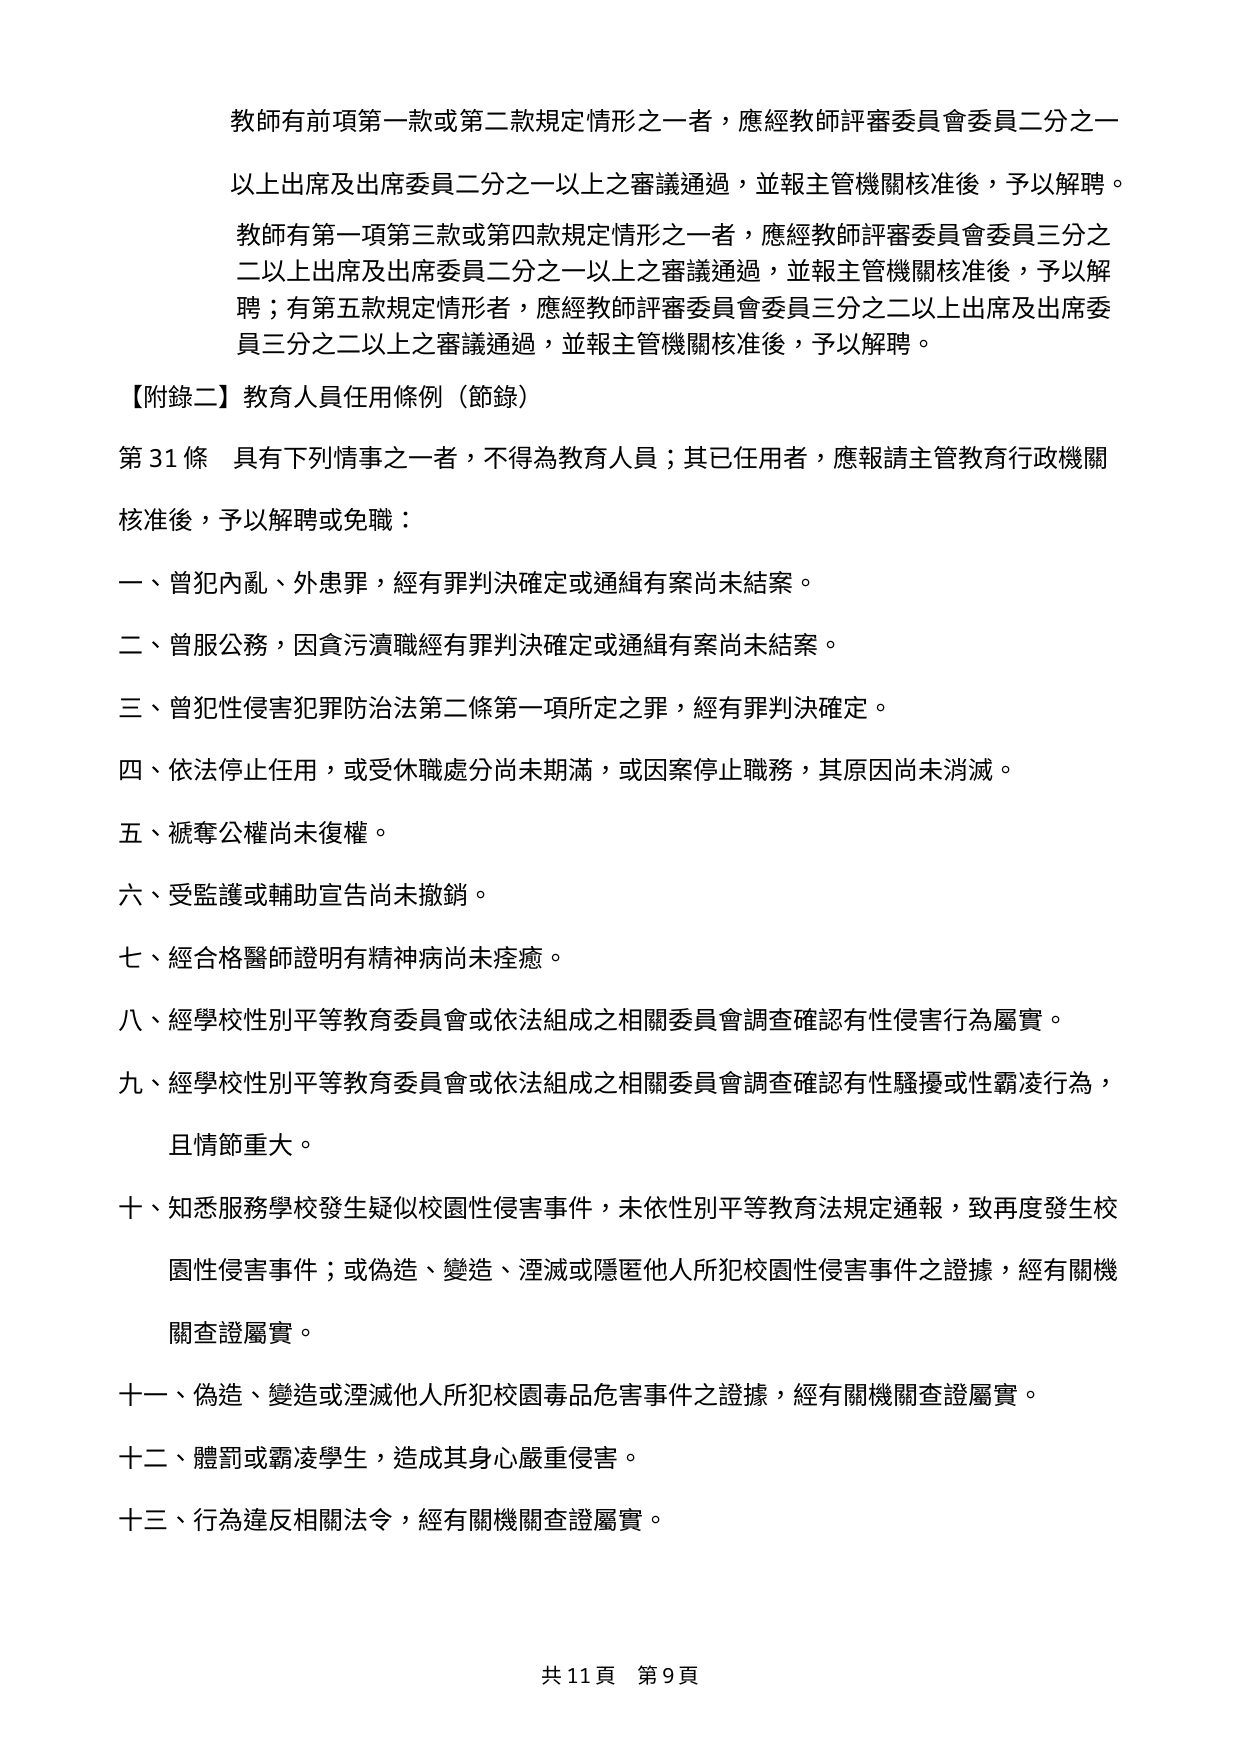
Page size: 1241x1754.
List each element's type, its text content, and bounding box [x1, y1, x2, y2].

text 教師有前項第一款或第二款規定情形之一者，應經教師評審委員會委員二分之一以上出席及出席委員二分之一以上之審議通過，並報主管機關核准後，予以解聘。 [230, 78, 1122, 203]
text 十、知悉服務學校發生疑似校園性侵害事件，未依性別平等教育法規定通報，致再度發生校園性侵害事件；或偽造、變造、湮滅或隱匿他人所犯校園性侵害事件之證據，經有關機關查證屬實。 [118, 1165, 1122, 1352]
text 十一、偽造、變造或湮滅他人所犯校園毒品危害事件之證據，經有關機關查證屬實。 [118, 1352, 1122, 1415]
text 教師有第一項第三款或第四款規定情形之一者，應經教師評審委員會委員三分之二以上出席及出席委員二分之一以上之審議通過，並報主管機關核准後，予以解聘；有第五款規定情形者，應經教師評審委員會委員三分之二以上出席及出席委員三分之二以上之審議通過，並報主管機關核准後，予以解聘。 [236, 216, 1122, 361]
text 十二、體罰或霸凌學生，造成其身心嚴重侵害。 [118, 1415, 1122, 1477]
text 四、依法停止任用，或受休職處分尚未期滿，或因案停止職務，其原因尚未消滅。 [118, 727, 1122, 790]
text 九、經學校性別平等教育委員會或依法組成之相關委員會調查確認有性騷擾或性霸凌行為，且情節重大。 [118, 1040, 1122, 1165]
text 三、曾犯性侵害犯罪防治法第二條第一項所定之罪，經有罪判決確定。 [118, 665, 1122, 727]
text 八、經學校性別平等教育委員會或依法組成之相關委員會調查確認有性侵害行為屬實。 [118, 977, 1122, 1040]
text 六、受監護或輔助宣告尚未撤銷。 [118, 852, 1122, 915]
text 一、曾犯內亂、外患罪，經有罪判決確定或通緝有案尚未結案。 [118, 540, 1122, 602]
text 十三、行為違反相關法令，經有關機關查證屬實。 [118, 1477, 1122, 1540]
text 二、曾服公務，因貪污瀆職經有罪判決確定或通緝有案尚未結案。 [118, 602, 1122, 665]
text 第31條 具有下列情事之一者，不得為教育人員；其已任用者，應報請主管教育行政機關核准後，予以解聘或免職： [118, 415, 1122, 540]
text 【附錄二】教育人員任用條例（節錄） [118, 373, 1122, 415]
text 五、褫奪公權尚未復權。 [118, 790, 1122, 852]
text 七、經合格醫師證明有精神病尚未痊癒。 [118, 915, 1122, 977]
